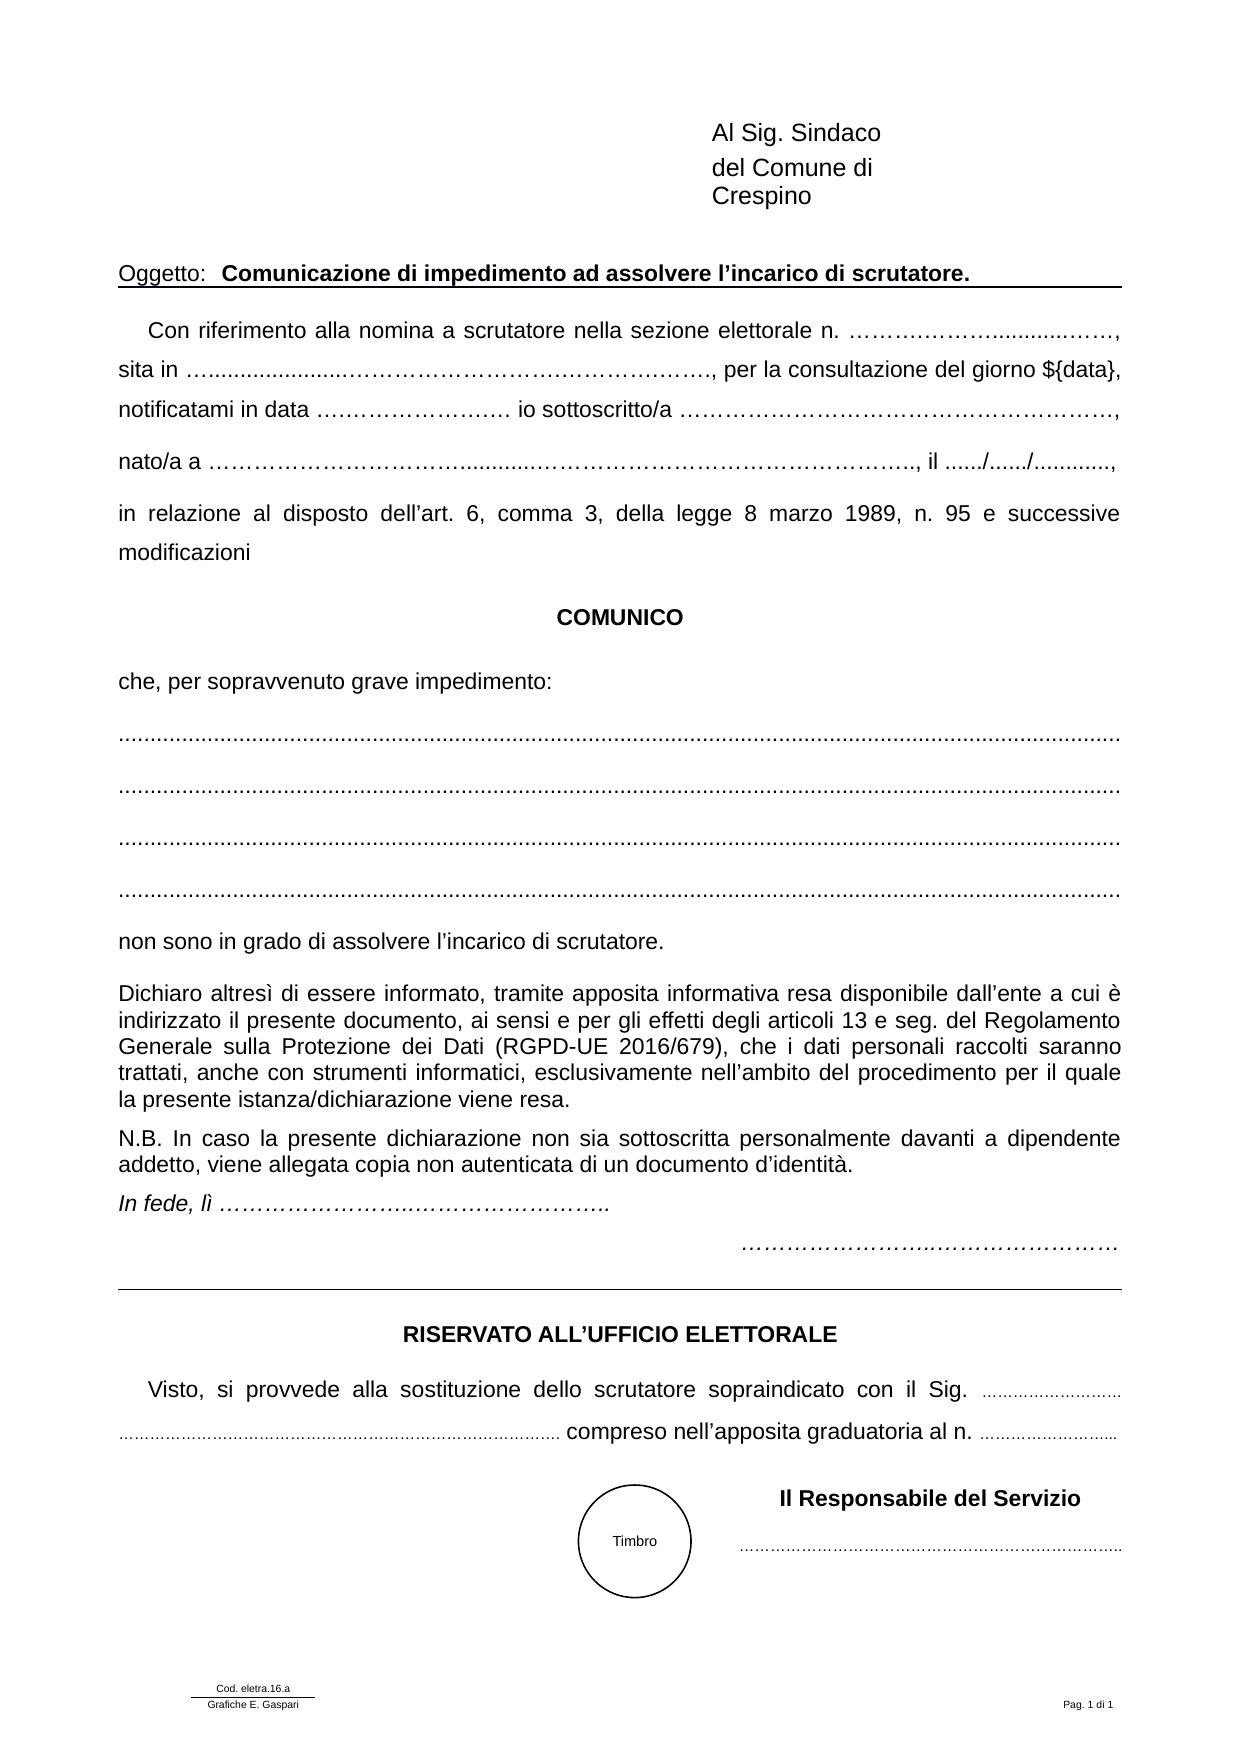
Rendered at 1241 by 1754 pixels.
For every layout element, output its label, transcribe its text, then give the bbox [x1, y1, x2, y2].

text del Comune di [712, 153, 1122, 181]
text In fede, lì ……………………..…………………….. [118, 1190, 1122, 1216]
text in relazione al disposto dell’art. 6, comma 3, della legge 8 marzo 1989, n. 95 e successive modificazioni [118, 500, 1122, 566]
text non sono in grado di assolvere l’incarico di scrutatore. [118, 928, 1122, 954]
text Visto, si provvede alla sostituzione dello scrutatore sopraindicato con il Sig. ……………………… …………………………………………………………………………. compreso nell’apposita graduatoria al n. ……………………... [118, 1373, 1122, 1444]
text che, per sopravvenuto grave impedimento: [118, 668, 1122, 695]
text Con riferimento alla nomina a scrutatore nella sezione elettorale n. ……….………............……, sita in …......................……………………….………….……., per la consultazione del giorno ${data}, notificatami in data ….……………….… io sottoscritto/a …………………………………………………, [118, 317, 1122, 422]
text Al Sig. Sindaco [712, 118, 1122, 147]
text Il Responsabile del Servizio [738, 1485, 1122, 1512]
text N.B. In caso la presente dichiarazione non sia sottoscritta personalmente davanti a dipendente addetto, viene allegata copia non autenticata di un documento d’identità. [118, 1124, 1122, 1177]
text RISERVATO ALL’UFFICIO ELETTORALE [118, 1318, 1122, 1347]
text Dichiaro altresì di essere informato, tramite apposita informativa resa disponibile dall’ente a cui è indirizzato il presente documento, ai sensi e per gli effetti degli articoli 13 e seg. del Regolamento Generale sulla Protezione dei Dati (RGPD-UE 2016/679), che i dati personali raccolti saranno trattati, anche con strumenti informatici, esclusivamente nell’ambito del procedimento per il quale la presente istanza/dichiarazione viene resa. [118, 980, 1122, 1112]
text ……………………..…………………… [738, 1228, 1122, 1255]
text Oggetto: Comunicazione di impedimento ad assolvere l’incarico di scrutatore. [118, 260, 1122, 286]
text COMUNICO [118, 604, 1122, 630]
text Timbro [610, 1533, 659, 1550]
text nato/a a ……………………………............………………………………………….., il ....../....../............, [118, 448, 1122, 474]
text ……………………………………………………………….. [738, 1537, 1122, 1554]
text Crespino [712, 181, 1122, 210]
